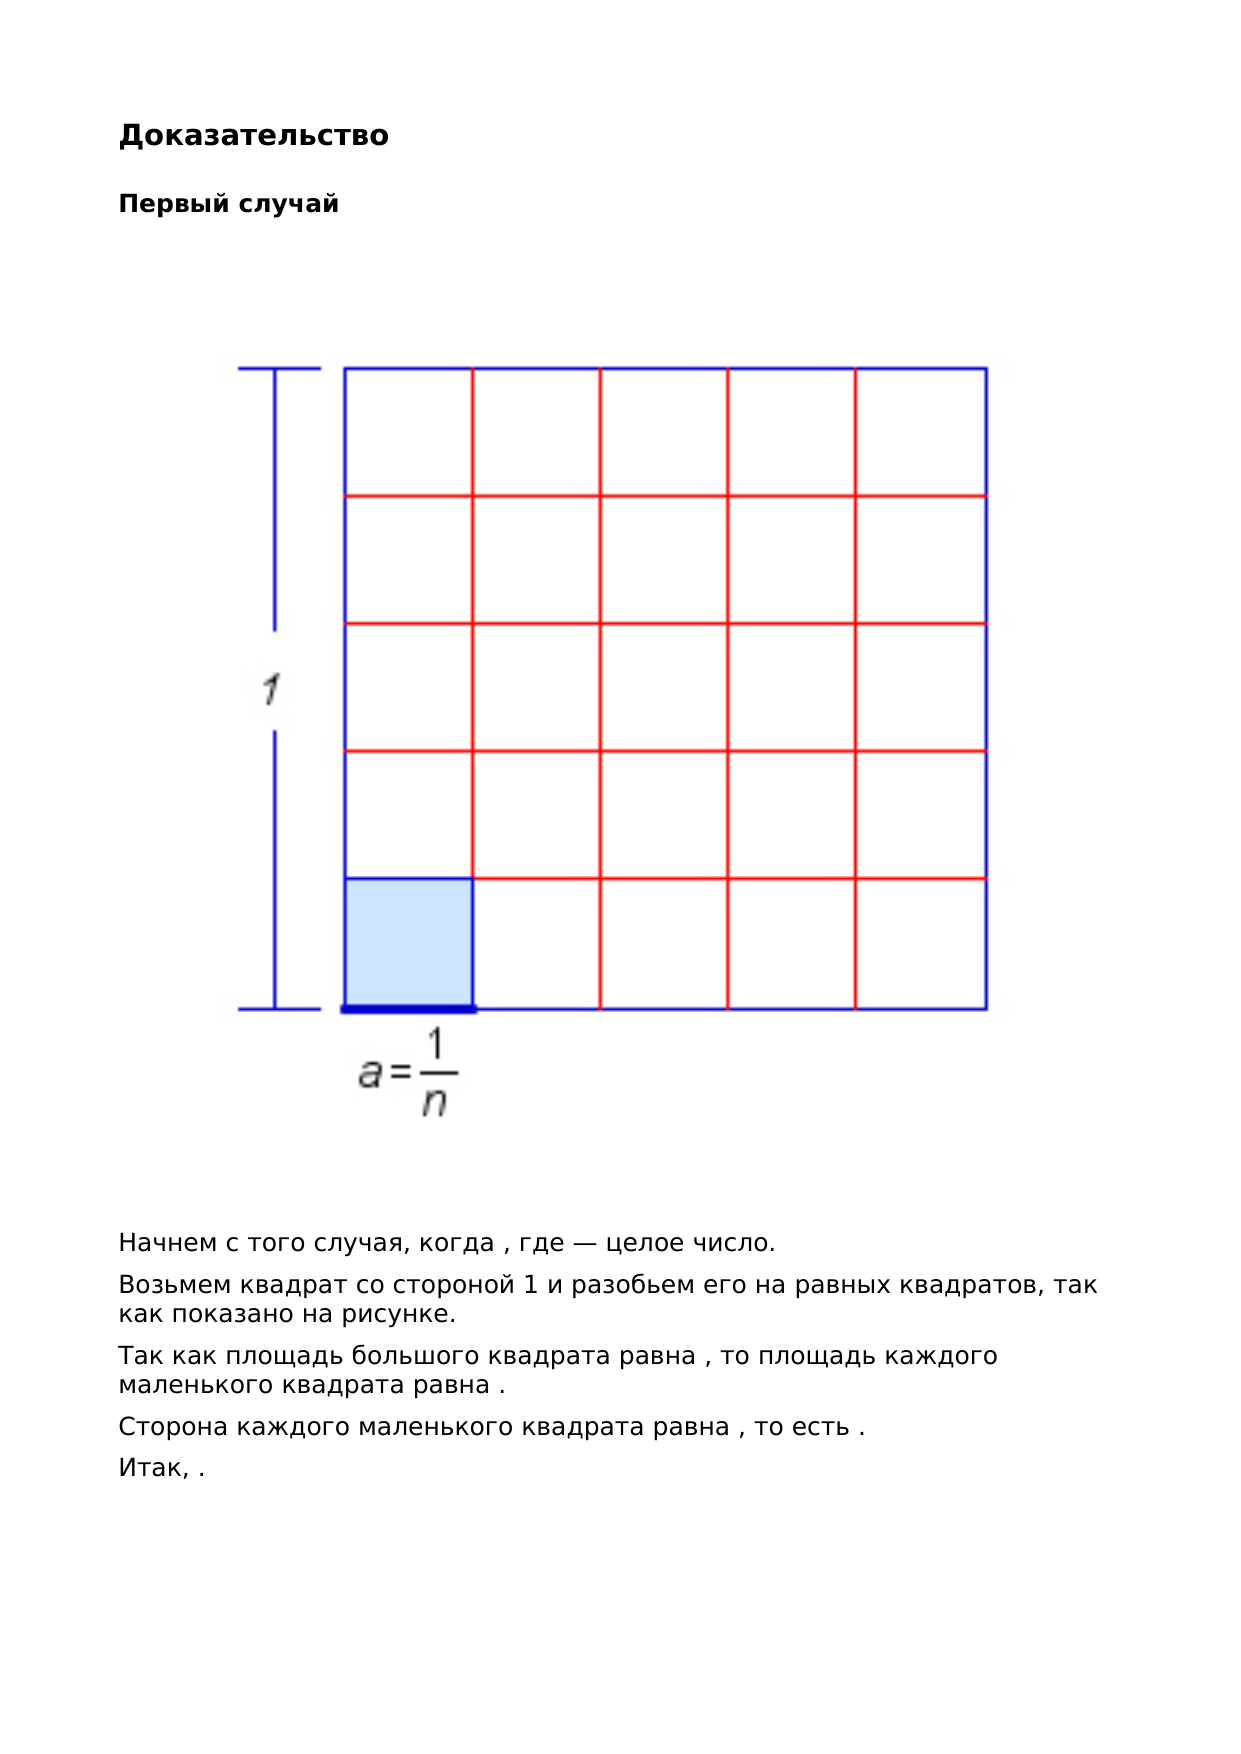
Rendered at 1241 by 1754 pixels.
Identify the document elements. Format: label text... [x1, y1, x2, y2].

text Так как площадь большого квадрата равна , то площадь каждого маленького квадрата равна . [118, 1341, 1122, 1399]
text Возьмем квадрат со стороной 1 и разобьем его на равных квадратов, так как показано на рисунке. [118, 1270, 1122, 1328]
subtitle Первый случай [118, 189, 1122, 219]
picture [118, 231, 1123, 1216]
text Сторона каждого маленького квадрата равна , то есть . [118, 1412, 1122, 1441]
subtitle Доказательство [118, 118, 1122, 152]
text Начнем с того случая, когда , где — целое число. [118, 1228, 1122, 1258]
text Итак, . [118, 1453, 1122, 1483]
